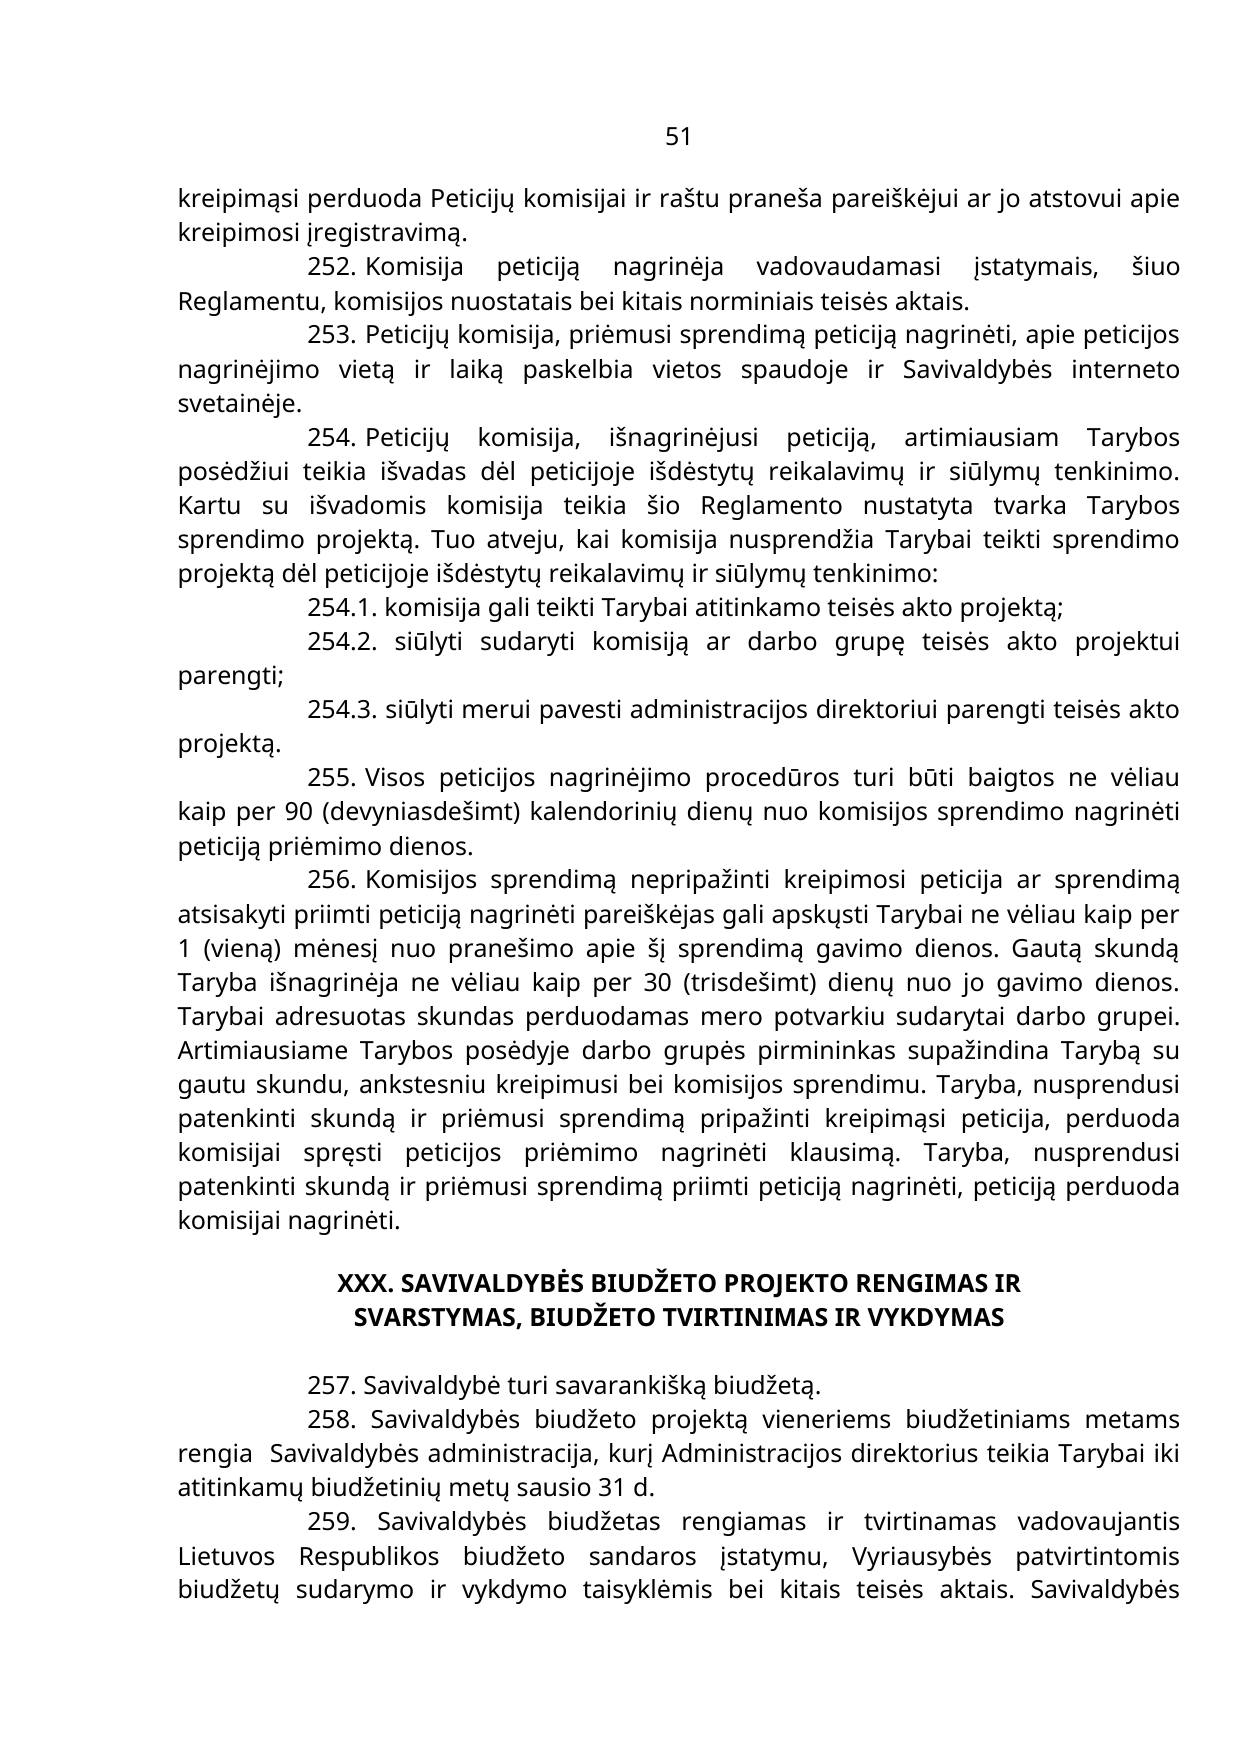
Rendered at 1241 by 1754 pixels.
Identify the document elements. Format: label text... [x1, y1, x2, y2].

text 254.3. siūlyti merui pavesti administracijos direktoriui parengti teisės akto projektą. [177, 692, 1181, 760]
text SVARSTYMAS, BIUDŽETO TVIRTINIMAS IR VYKDYMAS [177, 1300, 1181, 1334]
text 258. Savivaldybės biudžeto projektą vieneriems biudžetiniams metams rengia Savivaldybės administracija, kurį Administracijos direktorius teikia Tarybai iki atitinkamų biudžetinių metų sausio 31 d. [177, 1402, 1181, 1504]
text 254. Peticijų komisija, išnagrinėjusi peticiją, artimiausiam Tarybos posėdžiui teikia išvadas dėl peticijoje išdėstytų reikalavimų ir siūlymų tenkinimo. Kartu su išvadomis komisija teikia šio Reglamento nustatyta tvarka Tarybos sprendimo projektą. Tuo atveju, kai komisija nusprendžia Tarybai teikti sprendimo projektą dėl peticijoje išdėstytų reikalavimų ir siūlymų tenkinimo: [177, 419, 1181, 590]
text 259. Savivaldybės biudžetas rengiamas ir tvirtinamas vadovaujantis Lietuvos Respublikos biudžeto sandaros įstatymu, Vyriausybės patvirtintomis biudžetų sudarymo ir vykdymo taisyklėmis bei kitais teisės aktais. Savivaldybės [177, 1504, 1181, 1606]
text XXX. SAVIVALDYBĖS BIUDŽETO PROJEKTO RENGIMAS IR [177, 1266, 1181, 1300]
text 256. Komisijos sprendimą nepripažinti kreipimosi peticija ar sprendimą atsisakyti priimti peticiją nagrinėti pareiškėjas gali apskųsti Tarybai ne vėliau kaip per 1 (vieną) mėnesį nuo pranešimo apie šį sprendimą gavimo dienos. Gautą skundą Taryba išnagrinėja ne vėliau kaip per 30 (trisdešimt) dienų nuo jo gavimo dienos. Tarybai adresuotas skundas perduodamas mero potvarkiu sudarytai darbo grupei. Artimiausiame Tarybos posėdyje darbo grupės pirmininkas supažindina Tarybą su gautu skundu, ankstesniu kreipimusi bei komisijos sprendimu. Taryba, nusprendusi patenkinti skundą ir priėmusi sprendimą pripažinti kreipimąsi peticija, perduoda komisijai spręsti peticijos priėmimo nagrinėti klausimą. Taryba, nusprendusi patenkinti skundą ir priėmusi sprendimą priimti peticiją nagrinėti, peticiją perduoda komisijai nagrinėti. [177, 862, 1181, 1237]
text 254.1. komisija gali teikti Tarybai atitinkamo teisės akto projektą; [177, 590, 1181, 624]
text 253. Peticijų komisija, priėmusi sprendimą peticiją nagrinėti, apie peticijos nagrinėjimo vietą ir laiką paskelbia vietos spaudoje ir Savivaldybės interneto svetainėje. [177, 317, 1181, 419]
text 252. Komisija peticiją nagrinėja vadovaudamasi įstatymais, šiuo Reglamentu, komisijos nuostatais bei kitais norminiais teisės aktais. [177, 249, 1181, 317]
text kreipimąsi perduoda Peticijų komisijai ir raštu praneša pareiškėjui ar jo atstovui apie kreipimosi įregistravimą. [177, 181, 1181, 249]
text 254.2. siūlyti sudaryti komisiją ar darbo grupę teisės akto projektui parengti; [177, 624, 1181, 692]
text 255. Visos peticijos nagrinėjimo procedūros turi būti baigtos ne vėliau kaip per 90 (devyniasdešimt) kalendorinių dienų nuo komisijos sprendimo nagrinėti peticiją priėmimo dienos. [177, 760, 1181, 862]
text 257. Savivaldybė turi savarankišką biudžetą. [177, 1368, 1181, 1402]
